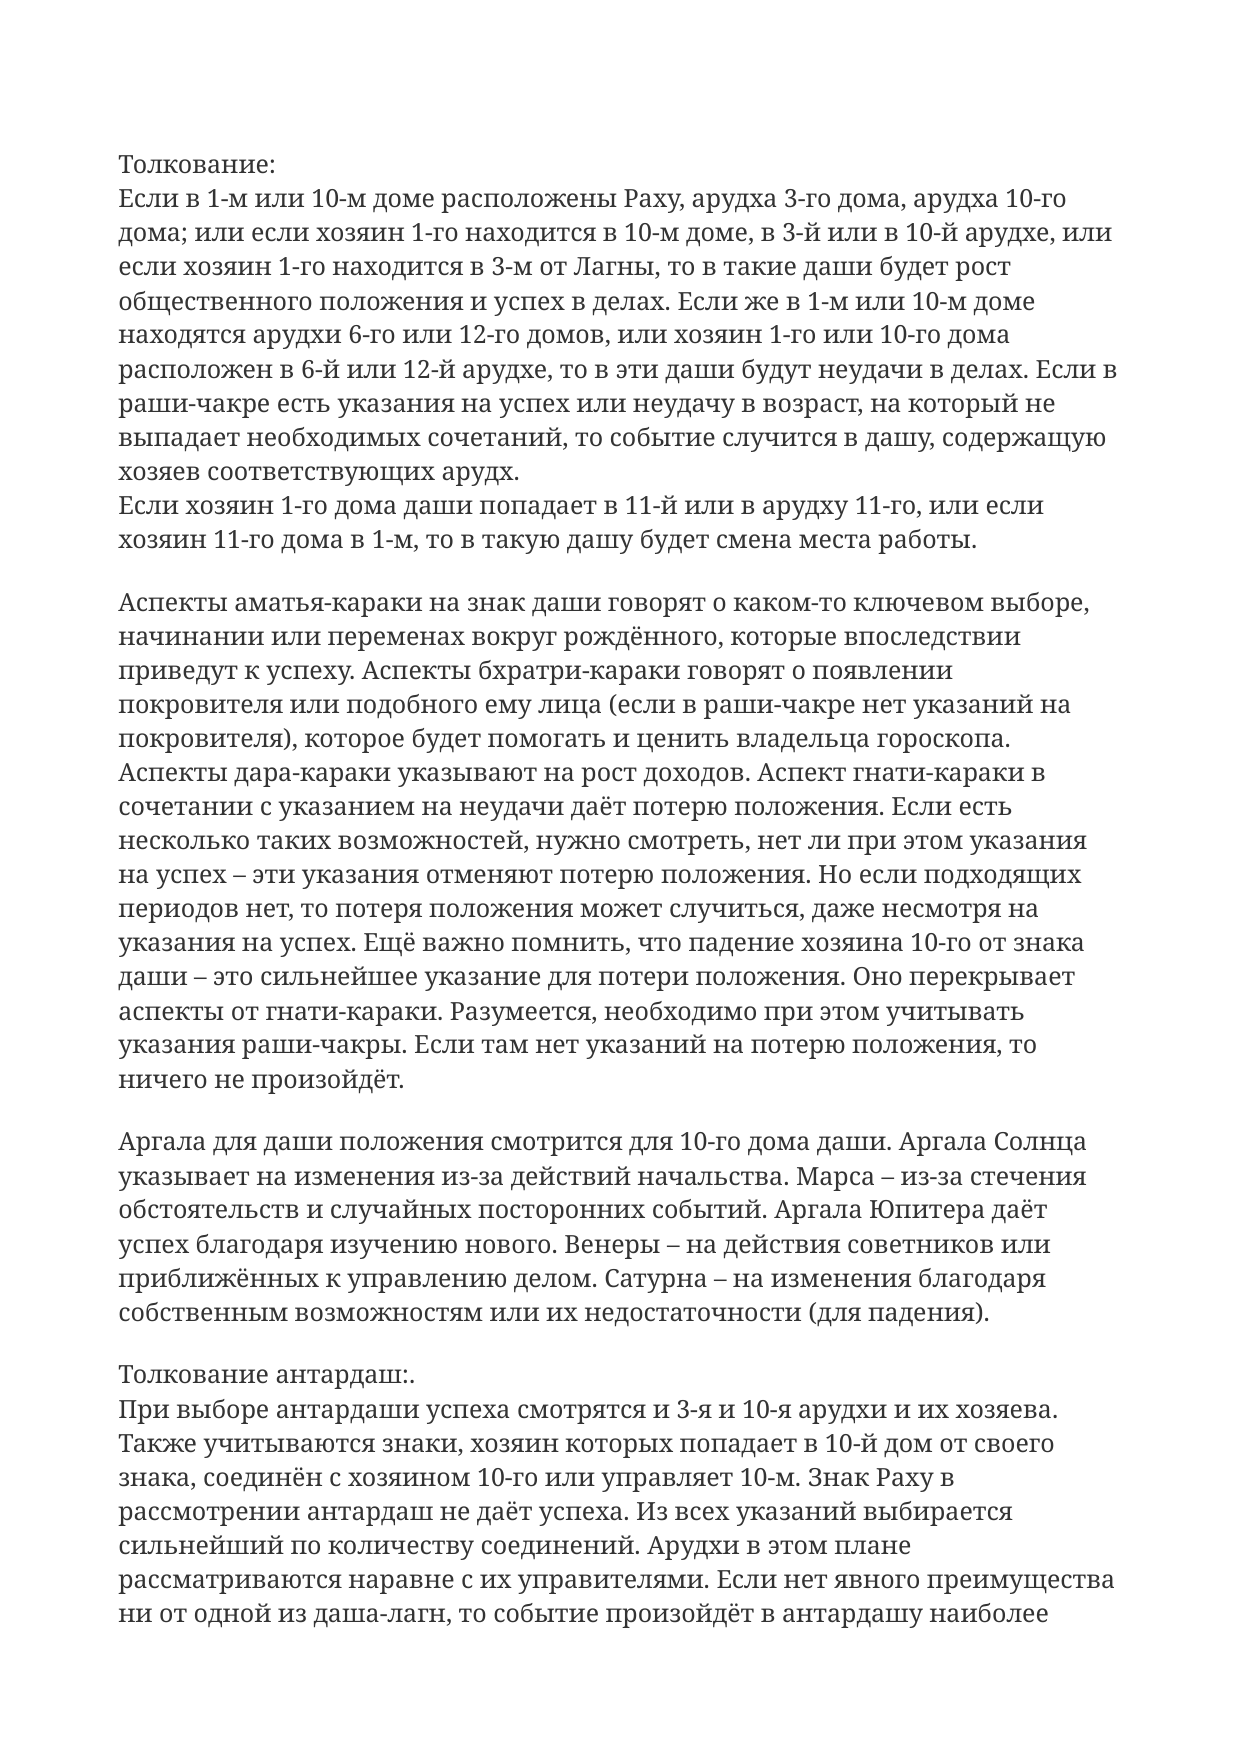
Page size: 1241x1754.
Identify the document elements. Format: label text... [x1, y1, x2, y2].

text Толкование антардаш:. [118, 1328, 1122, 1391]
text Если в 1-м или 10-м доме расположены Раху, арудха 3-го дома, арудха 10-го дома; или если хозяин 1-го находится в 10-м доме, в 3-й или в 10-й арудхе, или если хозяин 1-го находится в 3-м от Лагны, то в такие даши будет рост общественного положения и успех в делах. Если же в 1-м или 10-м доме находятся арудхи 6-го или 12-го домов, или хозяин 1-го или 10-го дома расположен в 6-й или 12-й арудхе, то в эти даши будут неудачи в делах. Если в раши-чакре есть указания на успех или неудачу в возраст, на который не выпадает необходимых сочетаний, то событие случится в дашу, содержащую хозяев соответствующих арудх. Если хозяин 1-го дома даши попадает в 11-й или в арудху 11-го, или если хозяин 11-го дома в 1-м, то в такую дашу будет смена места работы. [118, 181, 1122, 556]
text Аргала для даши положения смотрится для 10-го дома даши. Аргала Солнца указывает на изменения из-за действий начальства. Марса – из-за стечения обстоятельств и случайных посторонних событий. Аргала Юпитера даёт успех благодаря изучению нового. Венеры – на действия советников или приближённых к управлению делом. Сатурна – на изменения благодаря собственным возможностям или их недостаточности (для падения). [118, 1124, 1122, 1328]
text Толкование: [118, 147, 1122, 181]
text Аспекты аматья-караки на знак даши говорят о каком-то ключевом выборе, начинании или переменах вокруг рождённого, которые впоследствии приведут к успеху. Аспекты бхратри-караки говорят о появлении покровителя или подобного ему лица (если в раши-чакре нет указаний на покровителя), которое будет помогать и ценить владельца гороскопа. Аспекты дара-караки указывают на рост доходов. Аспект гнати-караки в сочетании с указанием на неудачи даёт потерю положения. Если есть несколько таких возможностей, нужно смотреть, нет ли при этом указания на успех – эти указания отменяют потерю положения. Но если подходящих периодов нет, то потеря положения может случиться, даже несмотря на указания на успех. Ещё важно помнить, что падение хозяина 10-го от знака даши – это сильнейшее указание для потери положения. Оно перекрывает аспекты от гнати-караки. Разумеется, необходимо при этом учитывать указания раши-чакры. Если там нет указаний на потерю положения, то ничего не произойдёт. [118, 556, 1122, 1124]
text При выборе антардаши успеха смотрятся и 3-я и 10-я арудхи и их хозяева. Также учитываются знаки, хозяин которых попадает в 10-й дом от своего знака, соединён с хозяином 10-го или управляет 10-м. Знак Раху в рассмотрении антардаш не даёт успеха. Из всех указаний выбирается сильнейший по количеству соединений. Арудхи в этом плане рассматриваются наравне с их управителями. Если нет явного преимущества ни от одной из даша-лагн, то событие произойдёт в антардашу наиболее [118, 1391, 1122, 1630]
text [118, 118, 1122, 147]
